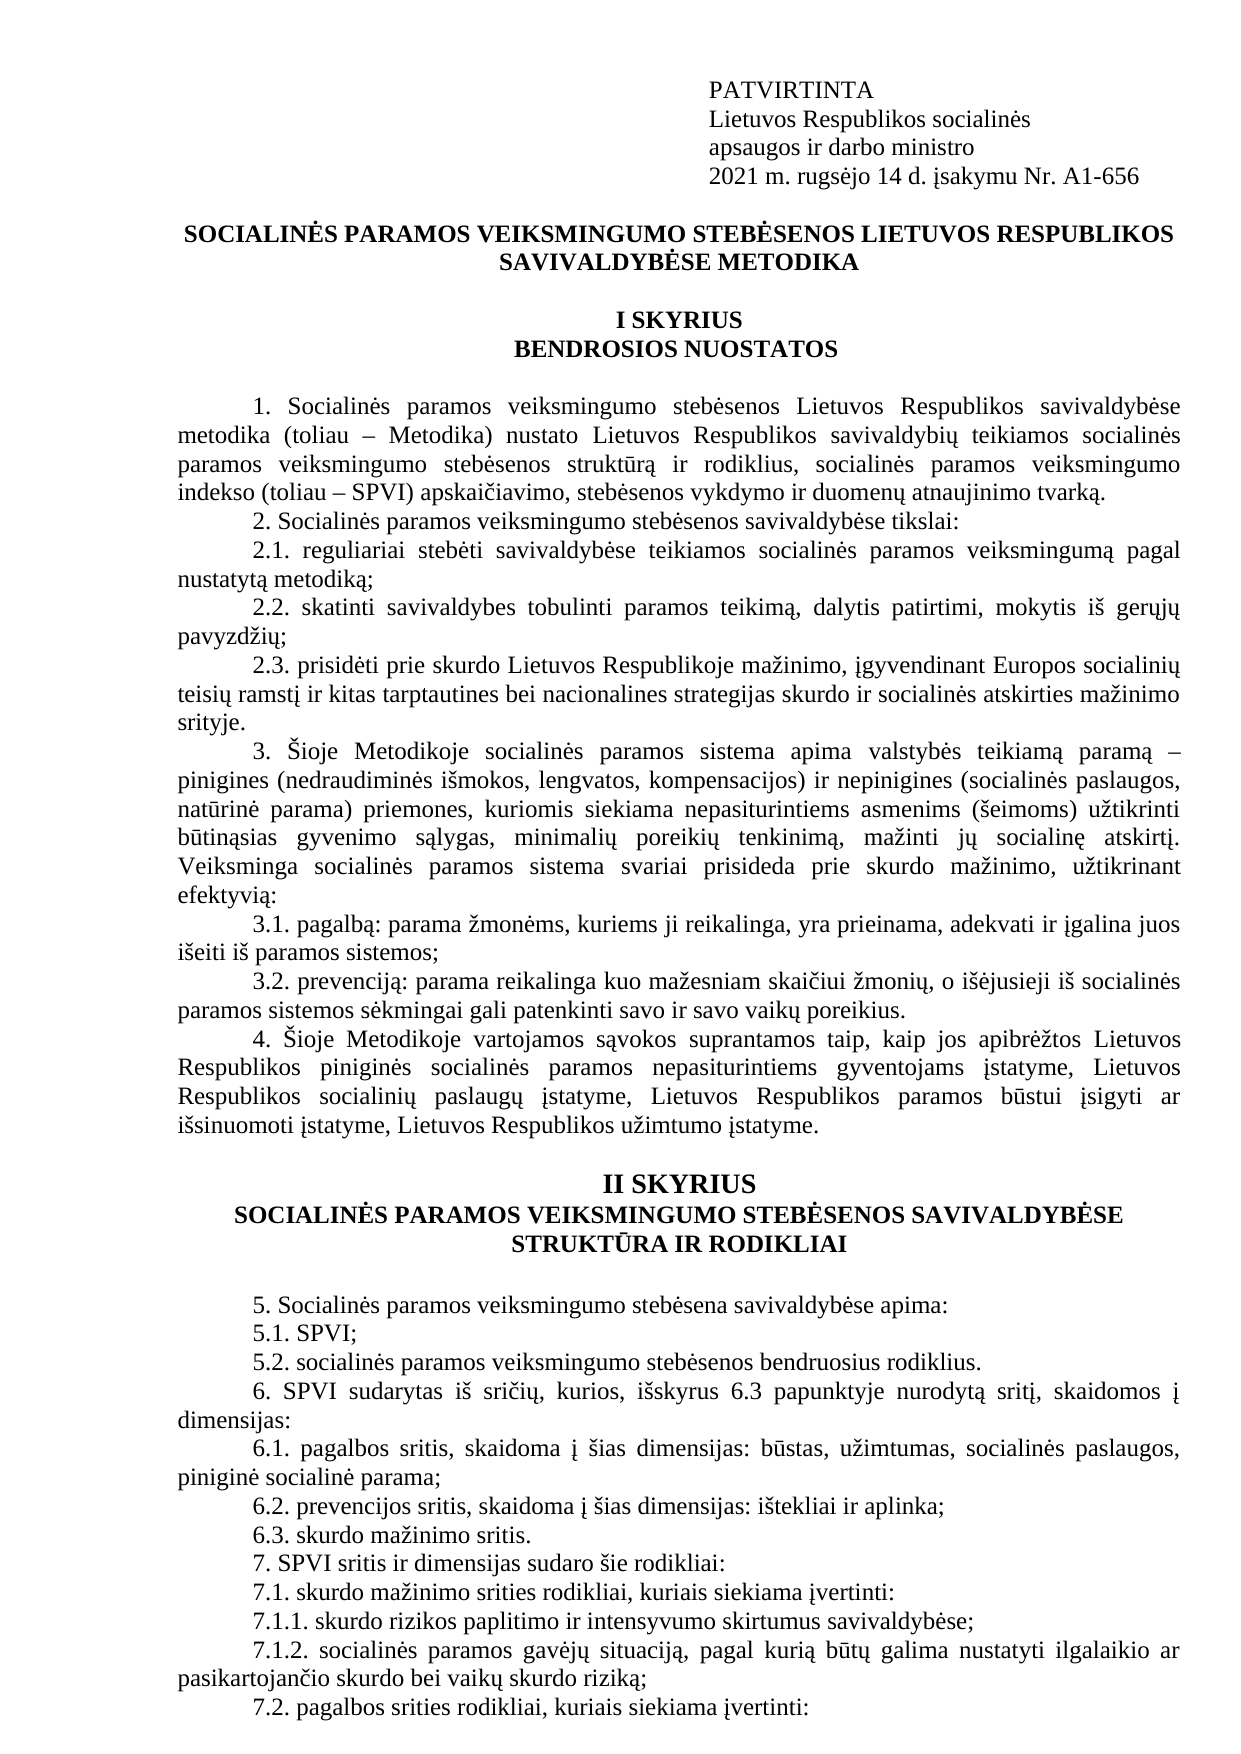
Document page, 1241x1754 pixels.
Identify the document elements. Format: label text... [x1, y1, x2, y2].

text 5.1. SPVI; [177, 1318, 1181, 1347]
text 3. Šioje Metodikoje socialinės paramos sistema apima valstybės teikiamą paramą – pinigines (nedraudiminės išmokos, lengvatos, kompensacijos) ir nepinigines (socialinės paslaugos, natūrinė parama) priemones, kuriomis siekiama nepasiturintiems asmenims (šeimoms) užtikrinti būtinąsias gyvenimo sąlygas, minimalių poreikių tenkinimą, mažinti jų socialinę atskirtį. Veiksminga socialinės paramos sistema svariai prisideda prie skurdo mažinimo, užtikrinant efektyvią: [177, 736, 1181, 909]
text I SKYRIUS [177, 305, 1181, 334]
text 5. Socialinės paramos veiksmingumo stebėsena savivaldybėse apima: [177, 1290, 1181, 1318]
text 6.3. skurdo mažinimo sritis. [177, 1520, 1181, 1548]
text BENDROSIOS NUOSTATOS [177, 334, 1181, 362]
text 7.1.1. skurdo rizikos paplitimo ir intensyvumo skirtumus savivaldybėse; [177, 1606, 1181, 1635]
text PATVIRTINTA [574, 75, 1181, 104]
text 3.1. pagalbą: parama žmonėms, kuriems ji reikalinga, yra prieinama, adekvati ir įgalina juos išeiti iš paramos sistemos; [177, 909, 1181, 966]
text 2.2. skatinti savivaldybes tobulinti paramos teikimą, dalytis patirtimi, mokytis iš gerųjų pavyzdžių; [177, 592, 1181, 650]
text II SKYRIUS [177, 1167, 1181, 1200]
text 6. SPVI sudarytas iš sričių, kurios, išskyrus 6.3 papunktyje nurodytą sritį, skaidomos į dimensijas: [177, 1376, 1181, 1433]
text 6.1. pagalbos sritis, skaidoma į šias dimensijas: būstas, užimtumas, socialinės paslaugos, piniginė socialinė parama; [177, 1433, 1181, 1491]
text 1. Socialinės paramos veiksmingumo stebėsenos Lietuvos Respublikos savivaldybėse metodika (toliau – Metodika) nustato Lietuvos Respublikos savivaldybių teikiamos socialinės paramos veiksmingumo stebėsenos struktūrą ir rodiklius, socialinės paramos veiksmingumo indekso (toliau – SPVI) apskaičiavimo, stebėsenos vykdymo ir duomenų atnaujinimo tvarką. [177, 391, 1181, 506]
text apsaugos ir darbo ministro [177, 132, 1181, 161]
text 7. SPVI sritis ir dimensijas sudaro šie rodikliai: [177, 1548, 1181, 1577]
text 2021 m. rugsėjo 14 d. įsakymu Nr. A1-656 [177, 161, 1181, 190]
text SOCIALINĖS PARAMOS VEIKSMINGUMO STEBĖSENOS LIETUVOS RESPUBLIKOS SAVIVALDYBĖSE METODIKA [177, 219, 1181, 276]
text 2.3. prisidėti prie skurdo Lietuvos Respublikoje mažinimo, įgyvendinant Europos socialinių teisių ramstį ir kitas tarptautines bei nacionalines strategijas skurdo ir socialinės atskirties mažinimo srityje. [177, 650, 1181, 736]
text 6.2. prevencijos sritis, skaidoma į šias dimensijas: ištekliai ir aplinka; [177, 1491, 1181, 1520]
text Lietuvos Respublikos socialinės [177, 104, 1181, 132]
text 2.1. reguliariai stebėti savivaldybėse teikiamos socialinės paramos veiksmingumą pagal nustatytą metodiką; [177, 535, 1181, 592]
text 2. Socialinės paramos veiksmingumo stebėsenos savivaldybėse tikslai: [177, 506, 1181, 535]
text 7.1.2. socialinės paramos gavėjų situaciją, pagal kurią būtų galima nustatyti ilgalaikio ar pasikartojančio skurdo bei vaikų skurdo riziką; [177, 1635, 1181, 1692]
text 7.2. pagalbos srities rodikliai, kuriais siekiama įvertinti: [177, 1692, 1181, 1721]
text 3.2. prevenciją: parama reikalinga kuo mažesniam skaičiui žmonių, o išėjusieji iš socialinės paramos sistemos sėkmingai gali patenkinti savo ir savo vaikų poreikius. [177, 966, 1181, 1024]
text 7.1. skurdo mažinimo srities rodikliai, kuriais siekiama įvertinti: [177, 1577, 1181, 1606]
text 4. Šioje Metodikoje vartojamos sąvokos suprantamos taip, kaip jos apibrėžtos Lietuvos Respublikos piniginės socialinės paramos nepasiturintiems gyventojams įstatyme, Lietuvos Respublikos socialinių paslaugų įstatyme, Lietuvos Respublikos paramos būstui įsigyti ar išsinuomoti įstatyme, Lietuvos Respublikos užimtumo įstatyme. [177, 1024, 1181, 1139]
text 5.2. socialinės paramos veiksmingumo stebėsenos bendruosius rodiklius. [177, 1347, 1181, 1376]
text SOCIALINĖS PARAMOS VEIKSMINGUMO STEBĖSENOS SAVIVALDYBĖSE STRUKTŪRA IR RODIKLIAI [177, 1200, 1181, 1257]
